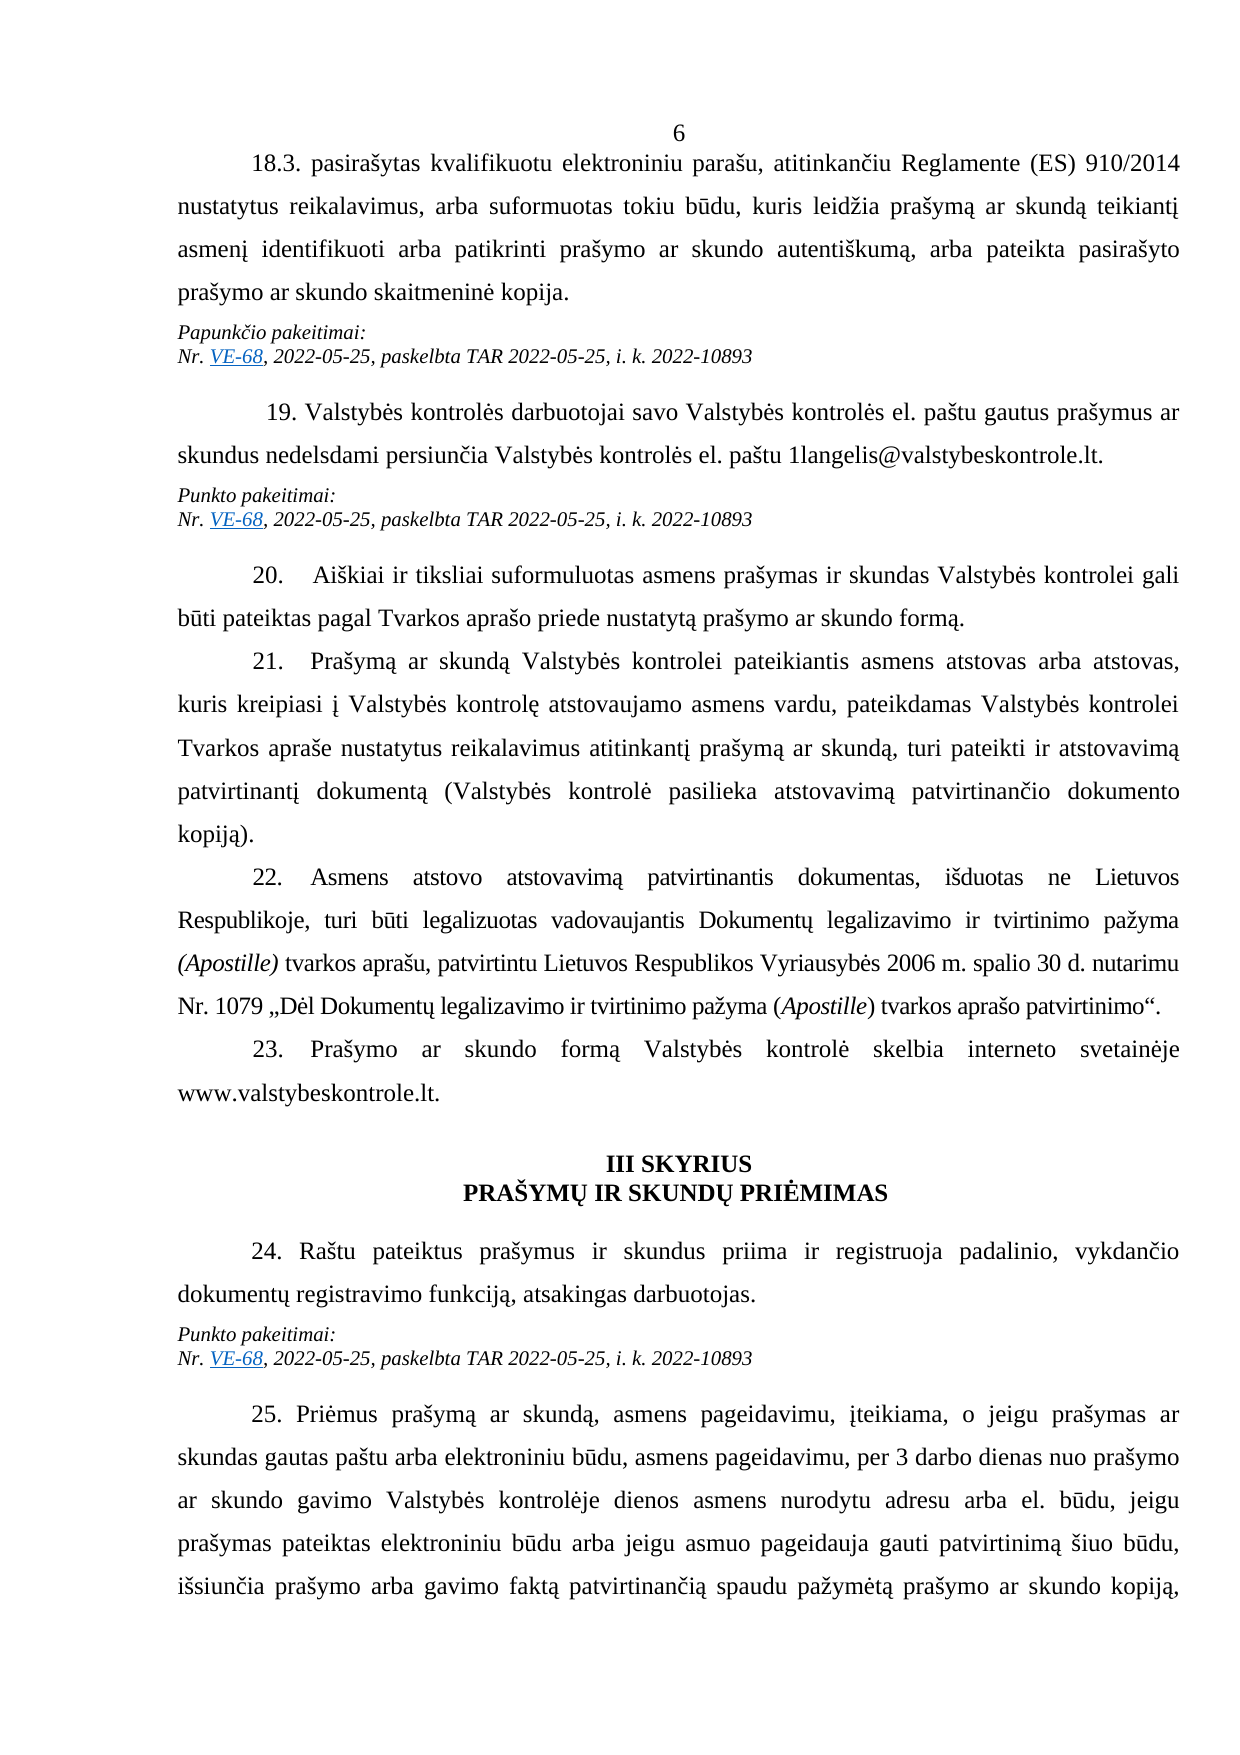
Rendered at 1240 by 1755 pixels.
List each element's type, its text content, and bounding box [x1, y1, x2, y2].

text PRAŠYMŲ IR SKUNDŲ PRIĖMIMAS [177, 1178, 1181, 1207]
text 23. Prašymo ar skundo formą Valstybės kontrolė skelbia interneto svetainėje www.valstybeskontrole.lt. [177, 1034, 1181, 1106]
text Punkto pakeitimai: [177, 483, 1181, 507]
text 24. Raštu pateiktus prašymus ir skundus priima ir registruoja padalinio, vykdančio dokumentų registravimo funkciją, atsakingas darbuotojas. [177, 1236, 1181, 1308]
text III SKYRIUS [177, 1149, 1181, 1178]
text 20. Aiškiai ir tiksliai suformuluotas asmens prašymas ir skundas Valstybės kontrolei gali būti pateiktas pagal Tvarkos aprašo priede nustatytą prašymo ar skundo formą. [177, 560, 1181, 632]
text 21. Prašymą ar skundą Valstybės kontrolei pateikiantis asmens atstovas arba atstovas, kuris kreipiasi į Valstybės kontrolę atstovaujamo asmens vardu, pateikdamas Valstybės kontrolei Tvarkos apraše nustatytus reikalavimus atitinkantį prašymą ar skundą, turi pateikti ir atstovavimą patvirtinantį dokumentą (Valstybės kontrolė pasilieka atstovavimą patvirtinančio dokumento kopiją). [177, 646, 1181, 848]
text 19. Valstybės kontrolės darbuotojai savo Valstybės kontrolės el. paštu gautus prašymus ar skundus nedelsdami persiunčia Valstybės kontrolės el. paštu 1langelis@valstybeskontrole.lt. [177, 397, 1181, 469]
text 18.3. pasirašytas kvalifikuotu elektroniniu parašu, atitinkančiu Reglamente (ES) 910/2014 nustatytus reikalavimus, arba suformuotas tokiu būdu, kuris leidžia prašymą ar skundą teikiantį asmenį identifikuoti arba patikrinti prašymo ar skundo autentiškumą, arba pateikta pasirašyto prašymo ar skundo skaitmeninė kopija. [177, 148, 1181, 306]
text Nr. VE-68, 2022-05-25, paskelbta TAR 2022-05-25, i. k. 2022-10893 [177, 507, 1181, 531]
text 22. Asmens atstovo atstovavimą patvirtinantis dokumentas, išduotas ne Lietuvos Respublikoje, turi būti legalizuotas vadovaujantis Dokumentų legalizavimo ir tvirtinimo pažyma (Apostille) tvarkos aprašu, patvirtintu Lietuvos Respublikos Vyriausybės 2006 m. spalio 30 d. nutarimu Nr. 1079 „Dėl Dokumentų legalizavimo ir tvirtinimo pažyma (Apostille) tvarkos aprašo patvirtinimo“. [177, 862, 1181, 1020]
text Nr. VE-68, 2022-05-25, paskelbta TAR 2022-05-25, i. k. 2022-10893 [177, 344, 1181, 368]
text Punkto pakeitimai: [177, 1322, 1181, 1346]
text Nr. VE-68, 2022-05-25, paskelbta TAR 2022-05-25, i. k. 2022-10893 [177, 1346, 1181, 1370]
text Papunkčio pakeitimai: [177, 320, 1181, 344]
text 25. Priėmus prašymą ar skundą, asmens pageidavimu, įteikiama, o jeigu prašymas ar skundas gautas paštu arba elektroniniu būdu, asmens pageidavimu, per 3 darbo dienas nuo prašymo ar skundo gavimo Valstybės kontrolėje dienos asmens nurodytu adresu arba el. būdu, jeigu prašymas pateiktas elektroniniu būdu arba jeigu asmuo pageidauja gauti patvirtinimą šiuo būdu, išsiunčia prašymo arba gavimo faktą patvirtinančią spaudu pažymėtą prašymo ar skundo kopiją, [177, 1399, 1181, 1600]
